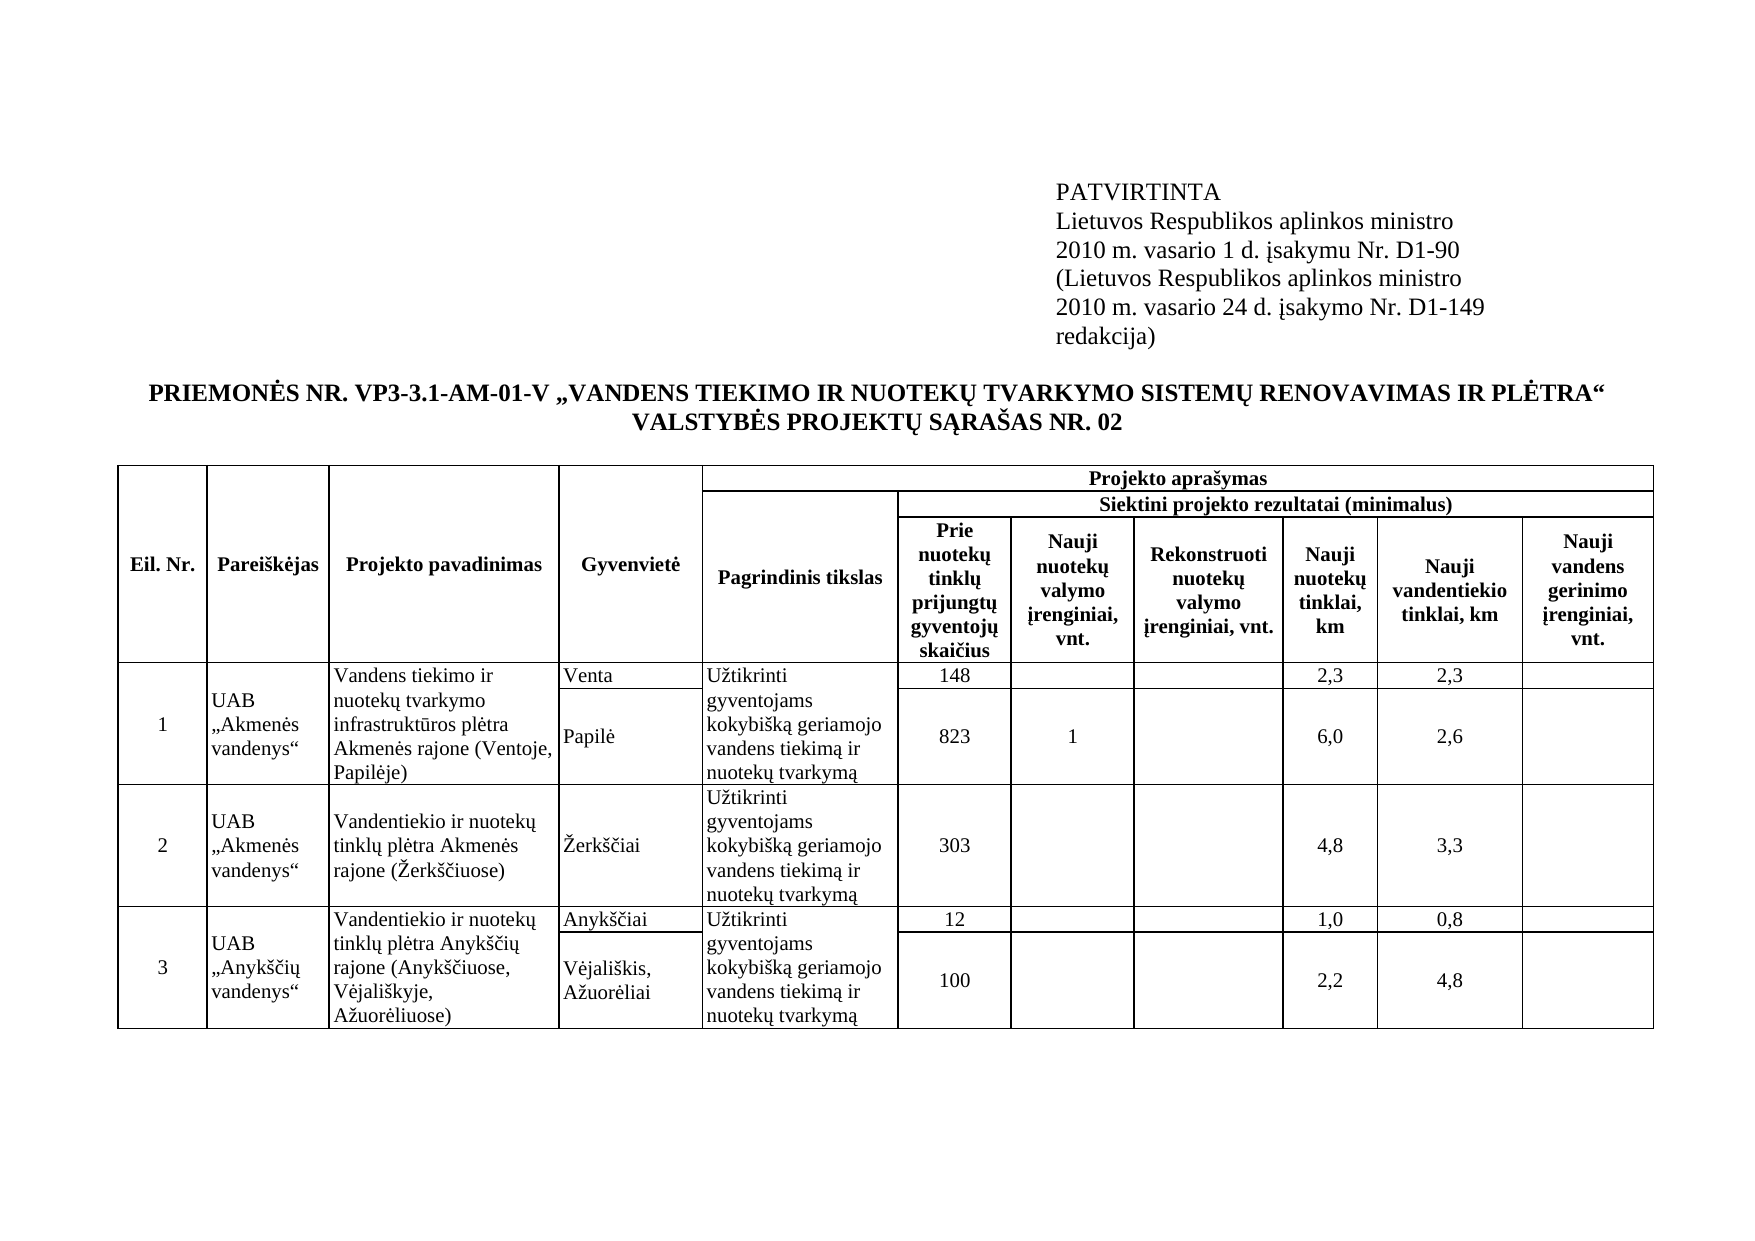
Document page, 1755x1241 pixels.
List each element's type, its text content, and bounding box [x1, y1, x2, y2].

table_cell Pagrindinis tikslas [703, 492, 897, 662]
table_cell Rekonstruoti nuotekų valymo įrenginiai, vnt. [1135, 518, 1282, 662]
text 2010 m. vasario 24 d. įsakymo Nr. D1-149 [1056, 292, 1636, 321]
table_cell 2,3 [1378, 663, 1522, 687]
table_cell Prie nuotekų tinklų prijungtų gyventojų skaičius [899, 518, 1010, 662]
table_cell [1523, 663, 1653, 687]
table_cell UAB „Akmenės vandenys“ [208, 663, 328, 784]
table_cell 2,3 [1284, 663, 1377, 687]
table_cell 4,8 [1378, 933, 1522, 1027]
table_cell Anykščiai [560, 907, 702, 931]
table_cell 1,0 [1284, 907, 1377, 931]
table_cell UAB „Anykščių vandenys“ [208, 907, 328, 1027]
text 2010 m. vasario 1 d. įsakymu Nr. D1-90 [1056, 235, 1636, 263]
table_header Projekto pavadinimas [330, 466, 558, 662]
table_cell Vandentiekio ir nuotekų tinklų plėtra Anykščių rajone (Anykščiuose, Vėjališkyje, Ažuorėliuose) [330, 907, 558, 1027]
table_cell 823 [899, 689, 1010, 784]
table_cell [1135, 689, 1282, 784]
table_cell 0,8 [1378, 907, 1522, 931]
table_cell [1523, 933, 1653, 1027]
table_cell [1523, 907, 1653, 931]
table_cell Užtikrinti gyventojams kokybišką geriamojo vandens tiekimą ir nuotekų tvarkymą [703, 663, 897, 784]
table_cell [1012, 785, 1133, 906]
table_cell 1 [1012, 689, 1133, 784]
table_cell [1523, 689, 1653, 784]
table_cell Papilė [560, 689, 702, 784]
table_cell Užtikrinti gyventojams kokybišką geriamojo vandens tiekimą ir nuotekų tvarkymą [703, 785, 897, 906]
table_cell 1 [119, 663, 206, 784]
table_cell Užtikrinti gyventojams kokybišką geriamojo vandens tiekimą ir nuotekų tvarkymą [703, 907, 897, 1027]
table_cell Venta [560, 663, 702, 687]
table_cell 303 [899, 785, 1010, 906]
table_cell [1523, 785, 1653, 906]
text redakcija) [1056, 321, 1636, 350]
table_cell [1012, 907, 1133, 931]
table_cell [1135, 785, 1282, 906]
table_header Projekto aprašymas [703, 466, 1653, 490]
table_cell 2,2 [1284, 933, 1377, 1027]
table_cell 100 [899, 933, 1010, 1027]
table_cell 12 [899, 907, 1010, 931]
table_cell UAB „Akmenės vandenys“ [208, 785, 328, 906]
table_cell [1135, 933, 1282, 1027]
table_cell Žerkščiai [560, 785, 702, 906]
table_cell 3,3 [1378, 785, 1522, 906]
table_cell 6,0 [1284, 689, 1377, 784]
table_cell 4,8 [1284, 785, 1377, 906]
table_cell 2 [119, 785, 206, 906]
table_cell Vėjališkis, Ažuorėliai [560, 933, 702, 1027]
table_cell Siektini projekto rezultatai (minimalus) [899, 492, 1653, 516]
text (Lietuvos Respublikos aplinkos ministro [1056, 263, 1636, 292]
text PRIEMONĖS NR. VP3-3.1-AM-01-V „VANDENS TIEKIMO IR NUOTEKŲ TVARKYMO SISTEMŲ RENOVAVIMAS IR PLĖTRA“ VALSTYBĖS PROJEKTŲ SĄRAŠAS NR. 02 [118, 378, 1636, 436]
table_cell Nauji nuotekų tinklai, km [1284, 518, 1377, 662]
table_cell Vandens tiekimo ir nuotekų tvarkymo infrastruktūros plėtra Akmenės rajone (Ventoje, Papilėje) [330, 663, 558, 784]
table_cell Nauji nuotekų valymo įrenginiai, vnt. [1012, 518, 1133, 662]
table_header Pareiškėjas [208, 466, 328, 662]
table_cell Nauji vandentiekio tinklai, km [1378, 518, 1522, 662]
table_cell 3 [119, 907, 206, 1027]
table_cell 148 [899, 663, 1010, 687]
table_cell [1012, 663, 1133, 687]
table_cell [1135, 907, 1282, 931]
table_cell Nauji vandens gerinimo įrenginiai, vnt. [1523, 518, 1653, 662]
table_header Eil. Nr. [119, 466, 206, 662]
table_cell 2,6 [1378, 689, 1522, 784]
table_cell [1135, 663, 1282, 687]
text Lietuvos Respublikos aplinkos ministro [1056, 206, 1636, 235]
table_cell Vandentiekio ir nuotekų tinklų plėtra Akmenės rajone (Žerkščiuose) [330, 785, 558, 906]
table_header Gyvenvietė [560, 466, 702, 662]
text PATVIRTINTA [1056, 177, 1636, 206]
table_cell [1012, 933, 1133, 1027]
